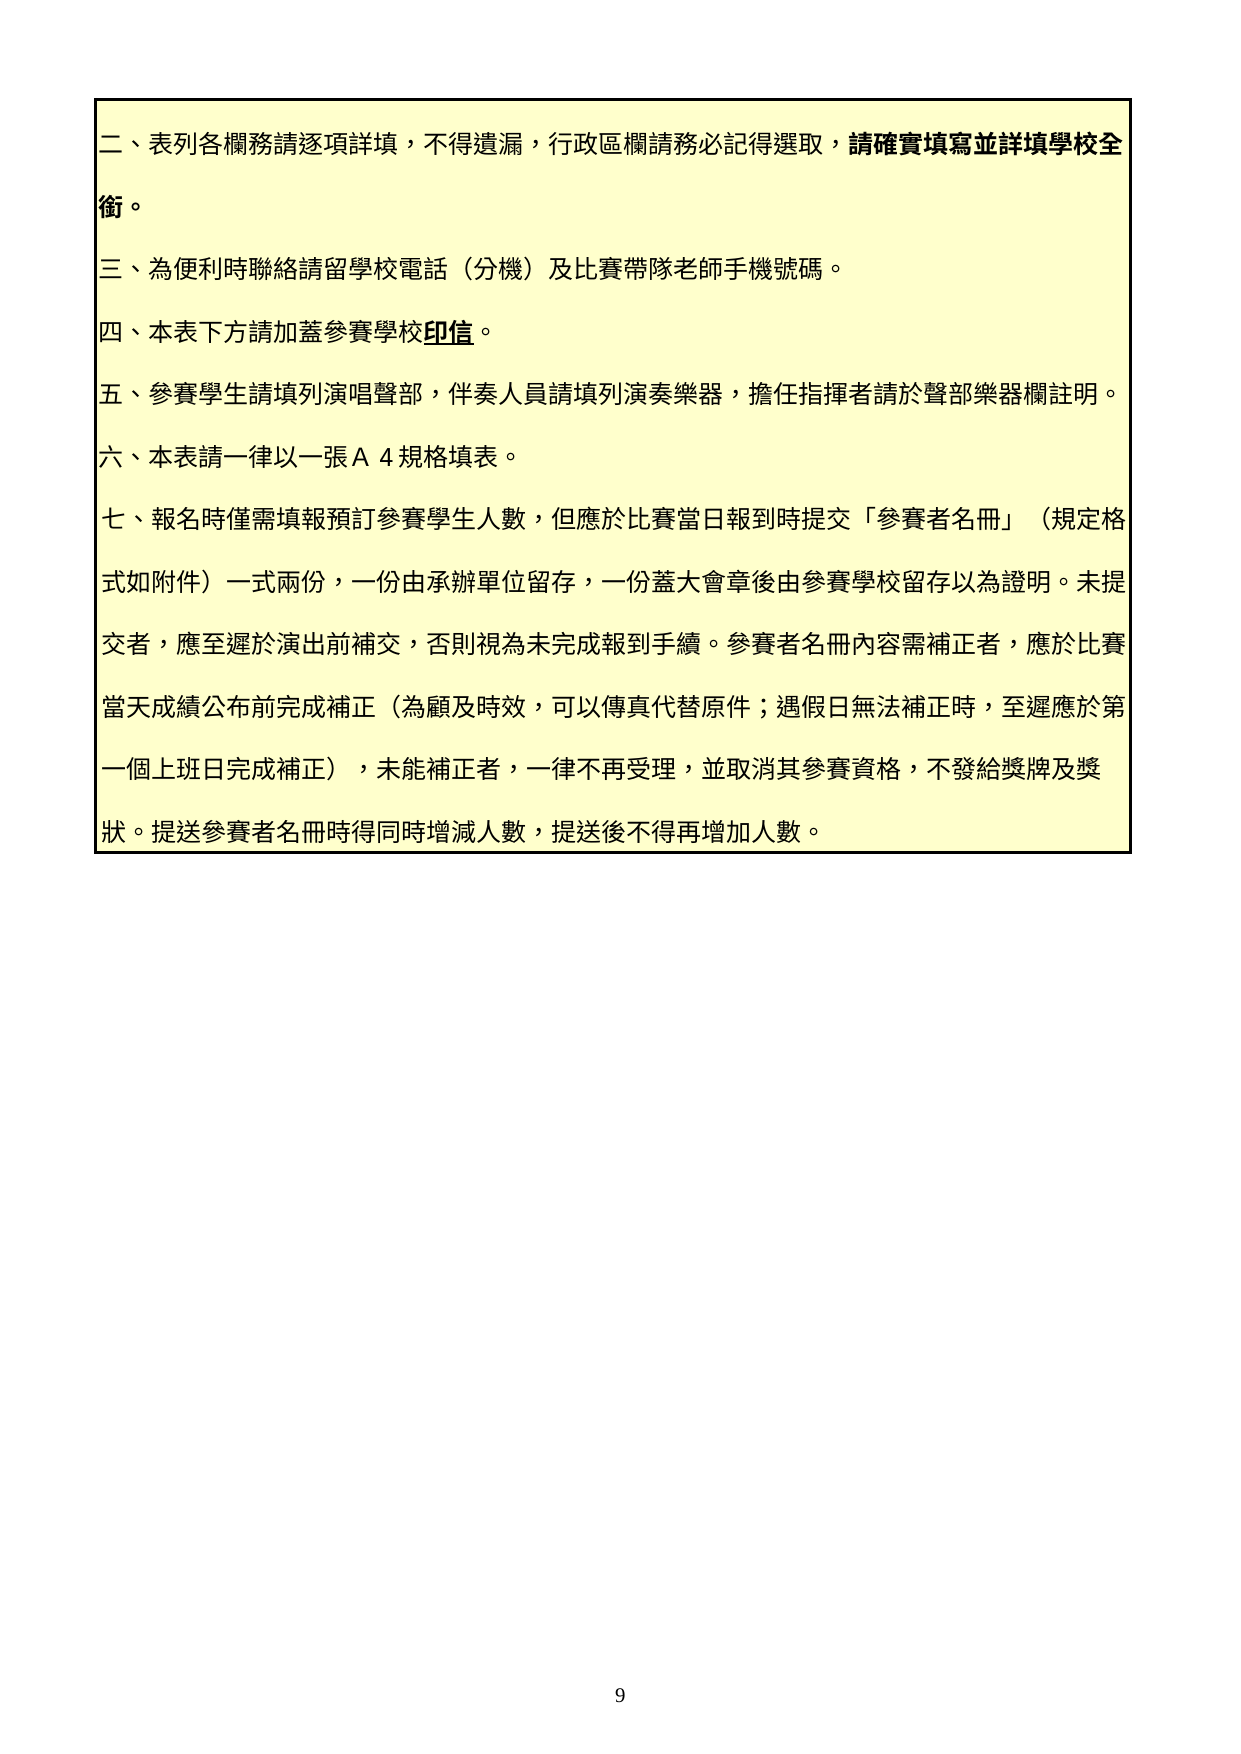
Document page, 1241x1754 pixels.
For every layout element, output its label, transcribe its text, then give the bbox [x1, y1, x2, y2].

table_cell 二、表列各欄務請逐項詳填，不得遺漏，行政區欄請務必記得選取，請確實填寫並詳填學校全銜。 三、為便利時聯絡請留學校電話（分機）及比賽帶隊老師手機號碼。 四、本表下方請加蓋參賽學校印信。 五、參賽學生請填列演唱聲部，伴奏人員請填列演奏樂器，擔任指揮者請於聲部樂器欄註明。 六、本表請一律以一張Ａ4規格填表。 七、報名時僅需填報預訂參賽學生人數，但應於比賽當日報到時提交「參賽者名冊」（規定格式如附件）一式兩份，一份由承辦單位留存，一份蓋大會章後由參賽學校留存以為證明。未提交者，應至遲於演出前補交，否則視為未完成報到手續。參賽者名冊內容需補正者，應於比賽當天成績公布前完成補正（為顧及時效，可以傳真代替原件；遇假日無法補正時，至遲應於第一個上班日完成補正），未能補正者，一律不再受理，並取消其參賽資格，不發給獎牌及獎狀。提送參賽者名冊時得同時增減人數，提送後不得再增加人數。 [97, 101, 1129, 851]
